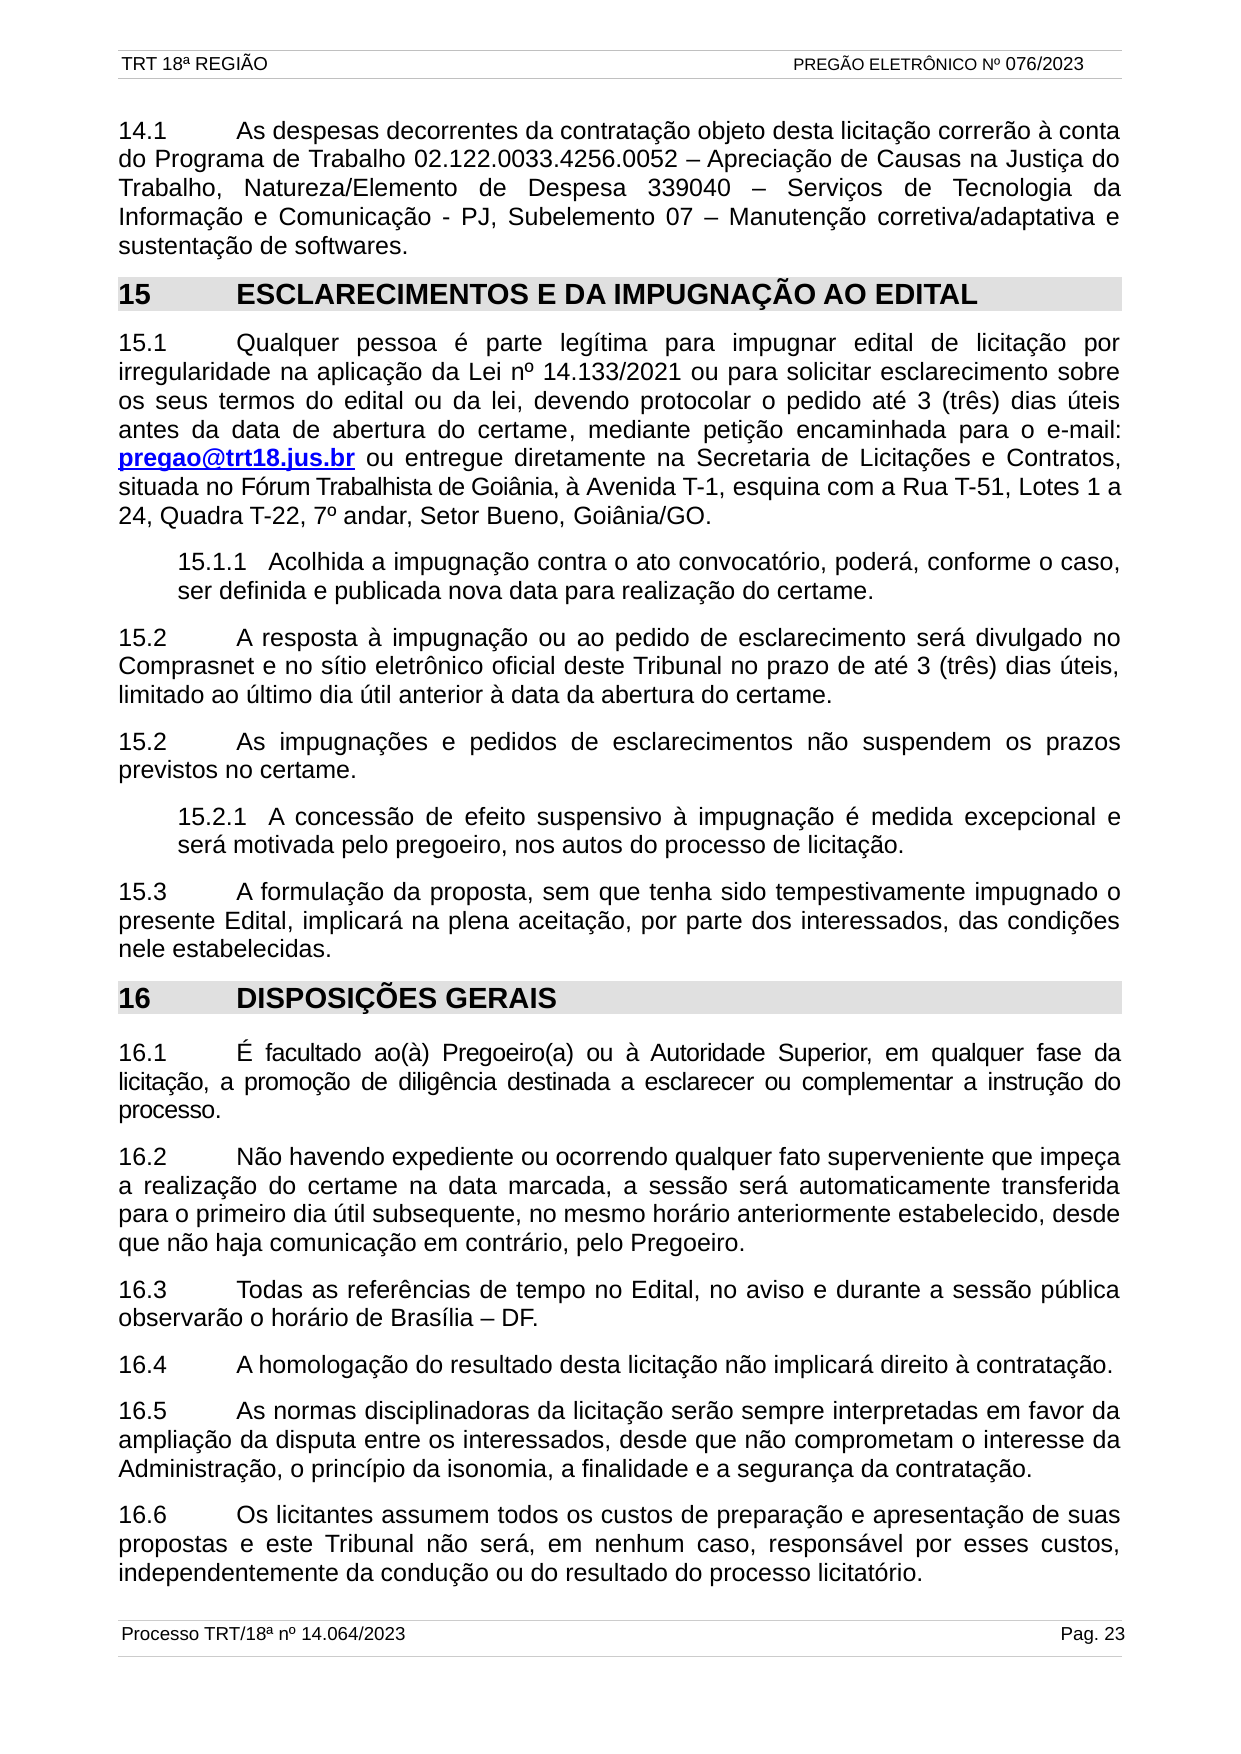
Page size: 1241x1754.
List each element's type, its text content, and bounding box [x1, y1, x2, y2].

text 15.3 A formulação da proposta, sem que tenha sido tempestivamente impugnado o presente Edital, implicará na plena aceitação, por parte dos interessados, das condições nele estabelecidas. [118, 877, 1122, 963]
text 15 ESCLARECIMENTOS E DA IMPUGNAÇÃO AO EDITAL [118, 277, 1122, 311]
text 16.4 A homologação do resultado desta licitação não implicará direito à contratação. [118, 1350, 1122, 1379]
text 16.1 É facultado ao(à) Pregoeiro(a) ou à Autoridade Superior, em qualquer fase da licitação, a promoção de diligência destinada a esclarecer ou complementar a instrução do processo. [118, 1038, 1122, 1124]
text 15.1.1 Acolhida a impugnação contra o ato convocatório, poderá, conforme o caso, ser definida e publicada nova data para realização do certame. [177, 547, 1122, 605]
text 15.1 Qualquer pessoa é parte legítima para impugnar edital de licitação por irregularidade na aplicação da Lei nº 14.133/2021 ou para solicitar esclarecimento sobre os seus termos do edital ou da lei, devendo protocolar o pedido até 3 (três) dias úteis antes da data de abertura do certame, mediante petição encaminhada para o e-mail: pregao@trt18.jus.br ou entregue diretamente na Secretaria de Licitações e Contratos, situada no Fórum Trabalhista de Goiânia, à Avenida T-1, esquina com a Rua T-51, Lotes 1 a 24, Quadra T-22, 7º andar, Setor Bueno, Goiânia/GO. [118, 328, 1122, 529]
text 16.5 As normas disciplinadoras da licitação serão sempre interpretadas em favor da ampliação da disputa entre os interessados, desde que não comprometam o interesse da Administração, o princípio da isonomia, a finalidade e a segurança da contratação. [118, 1396, 1122, 1483]
list 15.2 A resposta à impugnação ou ao pedido de esclarecimento será divulgado no Comprasnet e no sítio eletrônico oficial deste Tribunal no prazo de até 3 (três) dias úteis, limitado ao último dia útil anterior à data da abertura do certame. [118, 622, 1122, 709]
text 16.6 Os licitantes assumem todos os custos de preparação e apresentação de suas propostas e este Tribunal não será, em nenhum caso, responsável por esses custos, independentemente da condução ou do resultado do processo licitatório. [118, 1500, 1122, 1587]
text 16.2 Não havendo expediente ou ocorrendo qualquer fato superveniente que impeça a realização do certame na data marcada, a sessão será automaticamente transferida para o primeiro dia útil subsequente, no mesmo horário anteriormente estabelecido, desde que não haja comunicação em contrário, pelo Pregoeiro. [118, 1142, 1122, 1257]
text 14.1 As despesas decorrentes da contratação objeto desta licitação correrão à conta do Programa de Trabalho 02.122.0033.4256.0052 – Apreciação de Causas na Justiça do Trabalho, Natureza/Elemento de Despesa 339040 – Serviços de Tecnologia da Informação e Comunicação - PJ, Subelemento 07 – Manutenção corretiva/adaptativa e sustentação de softwares. [118, 116, 1122, 259]
text 15.2 As impugnações e pedidos de esclarecimentos não suspendem os prazos previstos no certame. [118, 726, 1122, 784]
text 15.2.1 A concessão de efeito suspensivo à impugnação é medida excepcional e será motivada pelo pregoeiro, nos autos do processo de licitação. [177, 802, 1122, 859]
text 16 DISPOSIÇÕES GERAIS [118, 981, 1122, 1014]
text 16.3 Todas as referências de tempo no Edital, no aviso e durante a sessão pública observarão o horário de Brasília – DF. [118, 1275, 1122, 1332]
